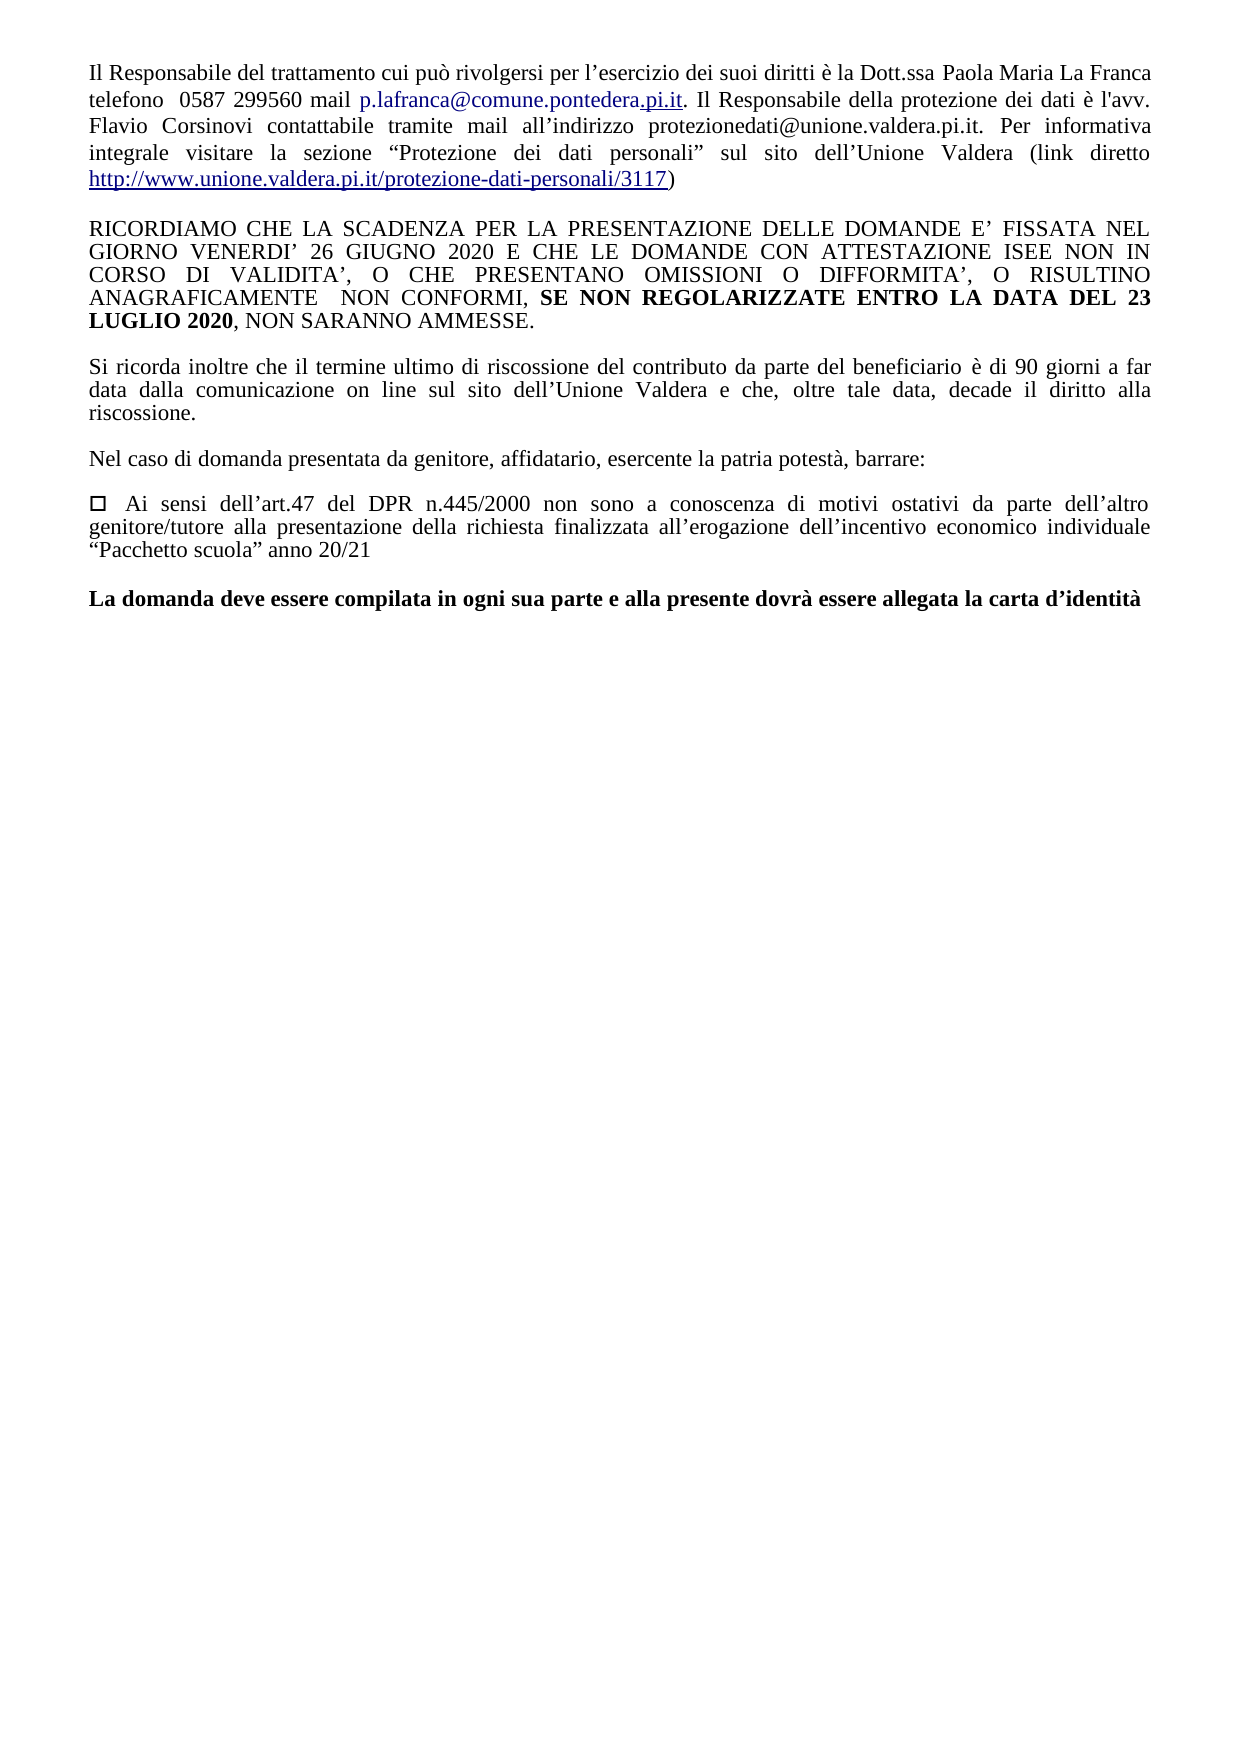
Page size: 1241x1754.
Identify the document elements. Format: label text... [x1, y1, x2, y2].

text La domanda deve essere compilata in ogni sua parte e alla presente dovrà essere allegata la carta d’identità [89, 585, 1152, 612]
text Si ricorda inoltre che il termine ultimo di riscossione del contributo da parte del beneficiario è di 90 giorni a far data dalla comunicazione on line sul sito dell’Unione Valdera e che, oltre tale data, decade il diritto alla riscossione. [89, 356, 1152, 425]
text  Ai sensi dell’art.47 del DPR n.445/2000 non sono a conoscenza di motivi ostativi da parte dell’altro genitore/tutore alla presentazione della richiesta finalizzata all’erogazione dell’incentivo economico individuale “Pacchetto scuola” anno 20/21 [89, 493, 1152, 562]
text RICORDIAMO CHE LA SCADENZA PER LA PRESENTAZIONE DELLE DOMANDE E’ FISSATA NEL GIORNO VENERDI’ 26 GIUGNO 2020 E CHE LE DOMANDE CON ATTESTAZIONE ISEE NON IN CORSO DI VALIDITA’, O CHE PRESENTANO OMISSIONI O DIFFORMITA’, O RISULTINO ANAGRAFICAMENTE NON CONFORMI, SE NON REGOLARIZZATE ENTRO LA DATA DEL 23 LUGLIO 2020, NON SARANNO AMMESSE. [89, 218, 1152, 333]
text Il Responsabile del trattamento cui può rivolgersi per l’esercizio dei suoi diritti è la Dott.ssa Paola Maria La Franca telefono 0587 299560 mail p.lafranca@comune.pontedera.pi.it. Il Responsabile della protezione dei dati è l'avv. Flavio Corsinovi contattabile tramite mail all’indirizzo protezionedati@unione.valdera.pi.it. Per informativa integrale visitare la sezione “Protezione dei dati personali” sul sito dell’Unione Valdera (link diretto http://www.unione.valdera.pi.it/protezione-dati-personali/3117) [89, 59, 1152, 192]
text Nel caso di domanda presentata da genitore, affidatario, esercente la patria potestà, barrare: [89, 448, 1152, 471]
